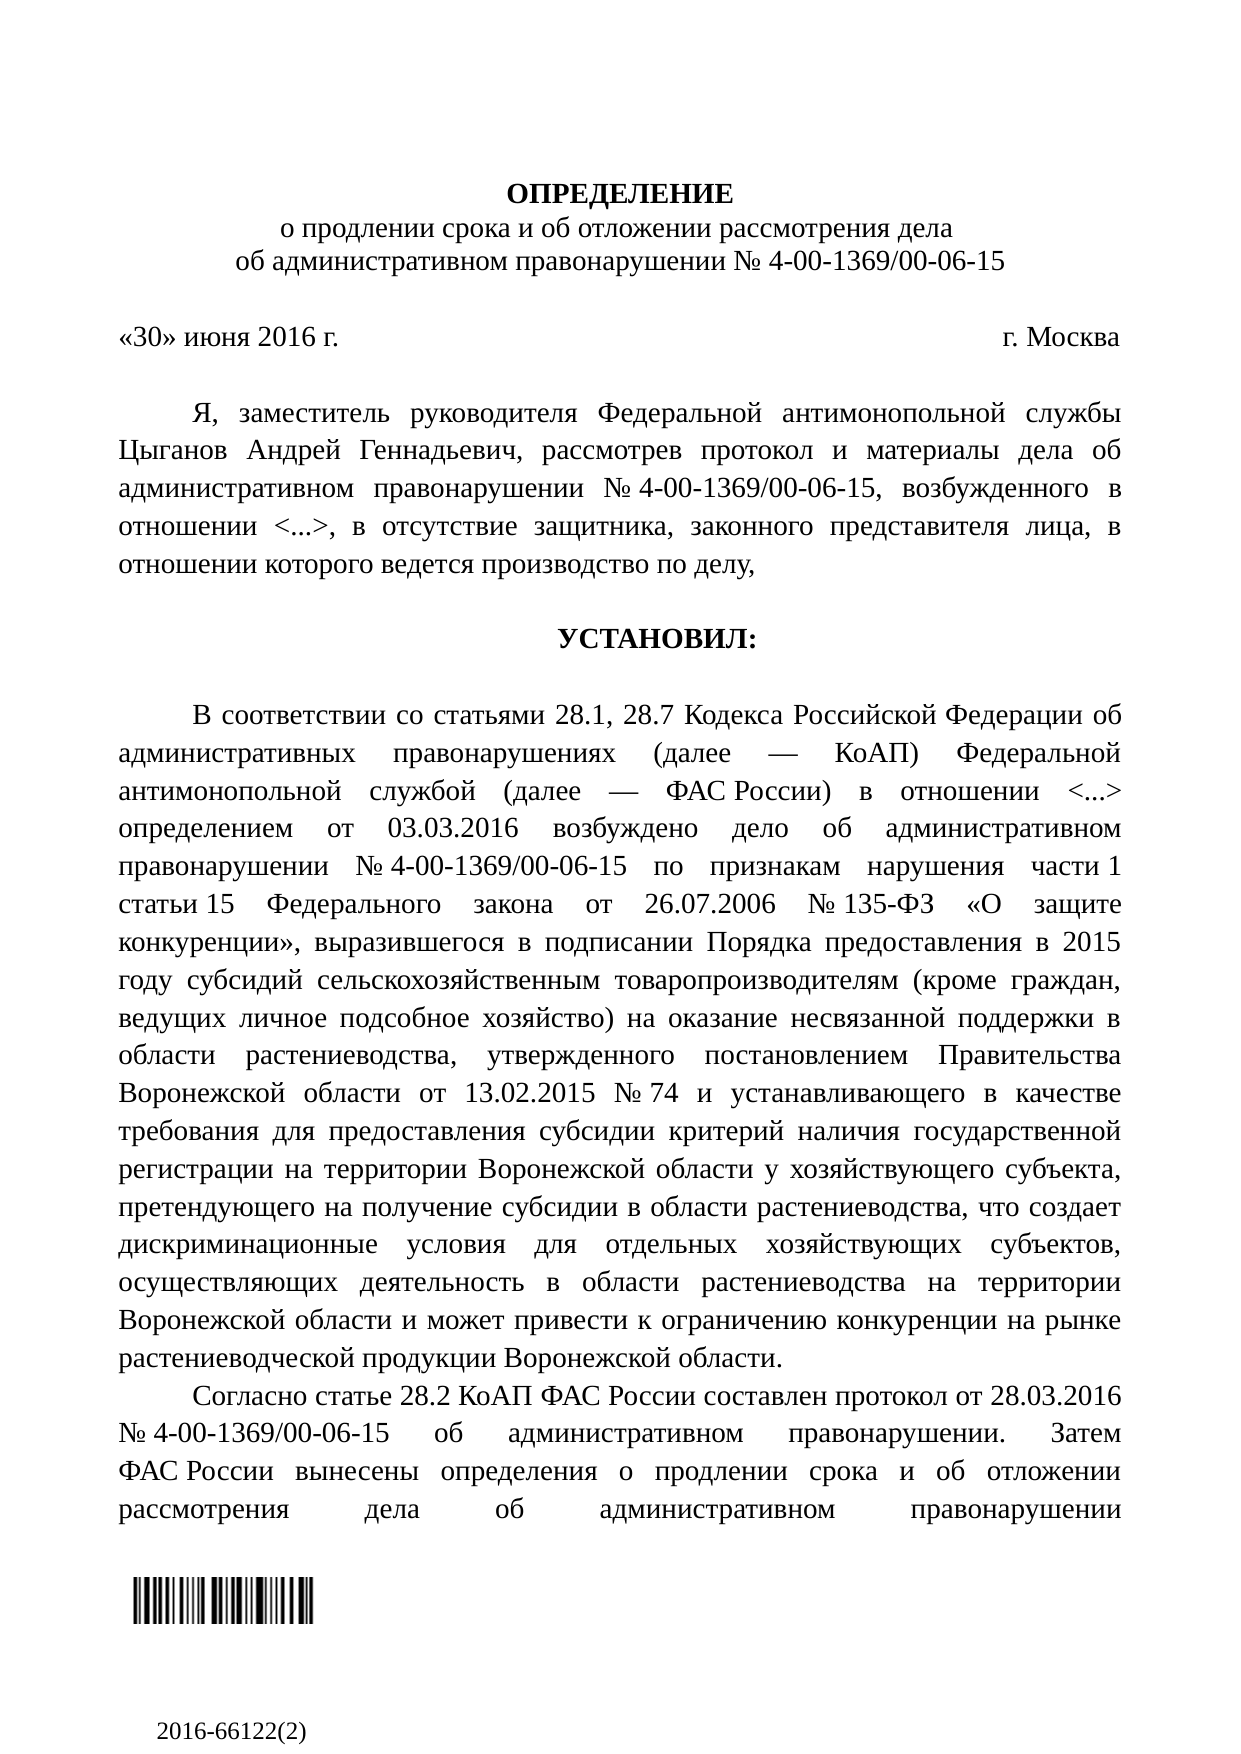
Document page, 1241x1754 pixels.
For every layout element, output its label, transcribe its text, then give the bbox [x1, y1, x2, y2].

text УСТАНОВИЛ: [118, 617, 1122, 655]
text ОПРЕДЕЛЕНИЕ [118, 176, 1122, 210]
text Я, заместитель руководителя Федеральной антимонопольной службы Цыганов Андрей Геннадьевич, рассмотрев протокол и материалы дела об административном правонарушении № 4-00-1369/00-06-15, возбужденного в отношении <...>, в отсутствие защитника, законного представителя лица, в отношении которого ведется производство по делу, [118, 390, 1122, 579]
text Согласно статье 28.2 КоАП ФАС России составлен протокол от 28.03.2016 № 4-00-1369/00-06-15 об административном правонарушении. Затем ФАС России вынесены определения о продлении срока и об отложении рассмотрения дела об административном правонарушении [118, 1373, 1122, 1525]
text В соответствии со статьями 28.1, 28.7 Кодекса Российской Федерации об административных правонарушениях (далее — КоАП) Федеральной антимонопольной службой (далее — ФАС России) в отношении <...> определением от 03.03.2016 возбуждено дело об административном правонарушении № 4-00-1369/00-06-15 по признакам нарушения части 1 статьи 15 Федерального закона от 26.07.2006 № 135-ФЗ «О защите конкуренции», выразившегося в подписании Порядка предоставления в 2015 году субсидий сельскохозяйственным товаропроизводителям (кроме граждан, ведущих личное подсобное хозяйство) на оказание несвязанной поддержки в области растениеводства, утвержденного постановлением Правительства Воронежской области от 13.02.2015 № 74 и устанавливающего в качестве требования для предоставления субсидии критерий наличия государственной регистрации на территории Воронежской области у хозяйствующего субъекта, претендующего на получение субсидии в области растениеводства, что создает дискриминационные условия для отдельных хозяйствующих субъектов, осуществляющих деятельность в области растениеводства на территории Воронежской области и может привести к ограничению конкуренции на рынке растениеводческой продукции Воронежской области. [118, 693, 1122, 1373]
text «30» июня 2016 г. г. Москва [118, 315, 1122, 353]
text об административном правонарушении № 4-00-1369/00-06-15 [118, 243, 1122, 277]
picture [118, 1577, 331, 1624]
text о продлении срока и об отложении рассмотрения дела [118, 210, 1122, 243]
